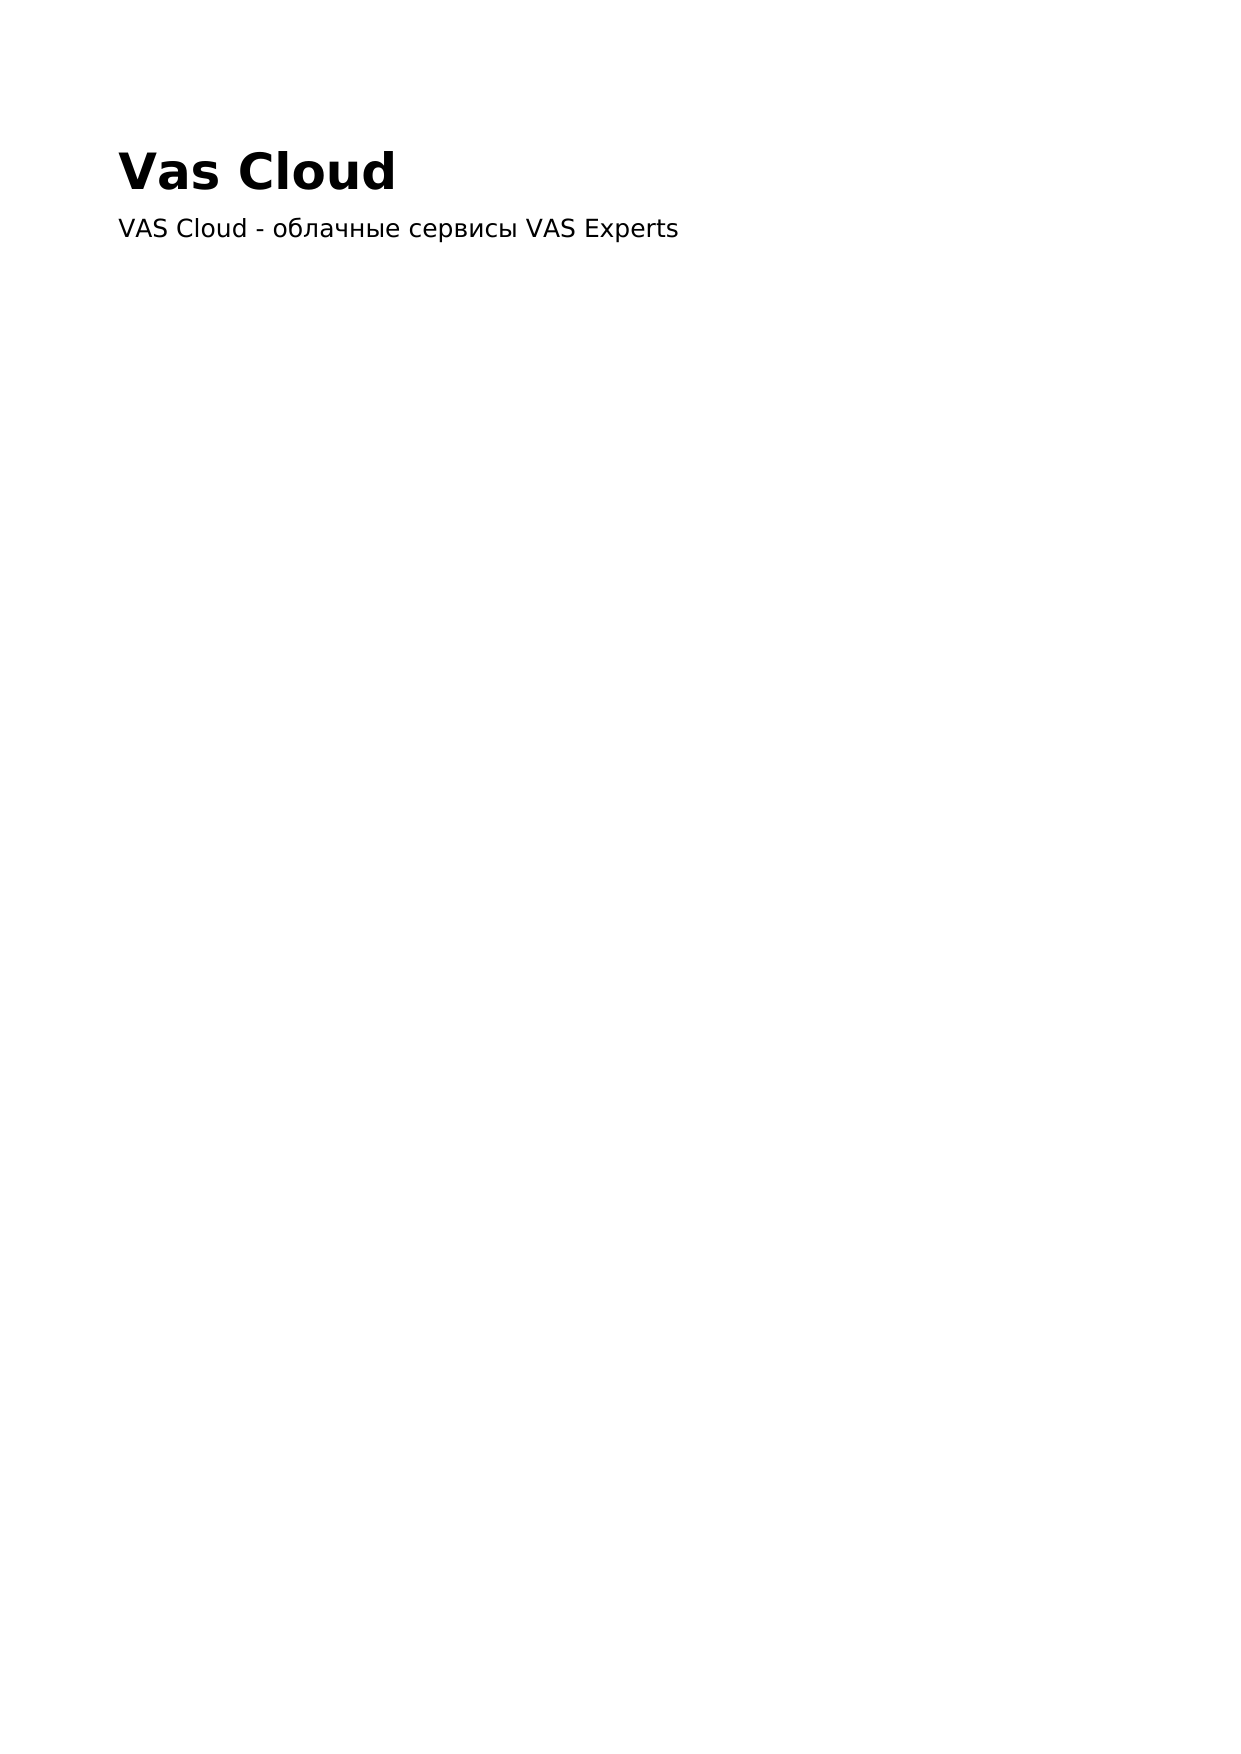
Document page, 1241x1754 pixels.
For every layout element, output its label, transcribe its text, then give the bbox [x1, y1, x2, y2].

subtitle Vas Cloud [118, 143, 1122, 201]
text VAS Cloud - облачные сервисы VAS Experts [118, 214, 1122, 243]
